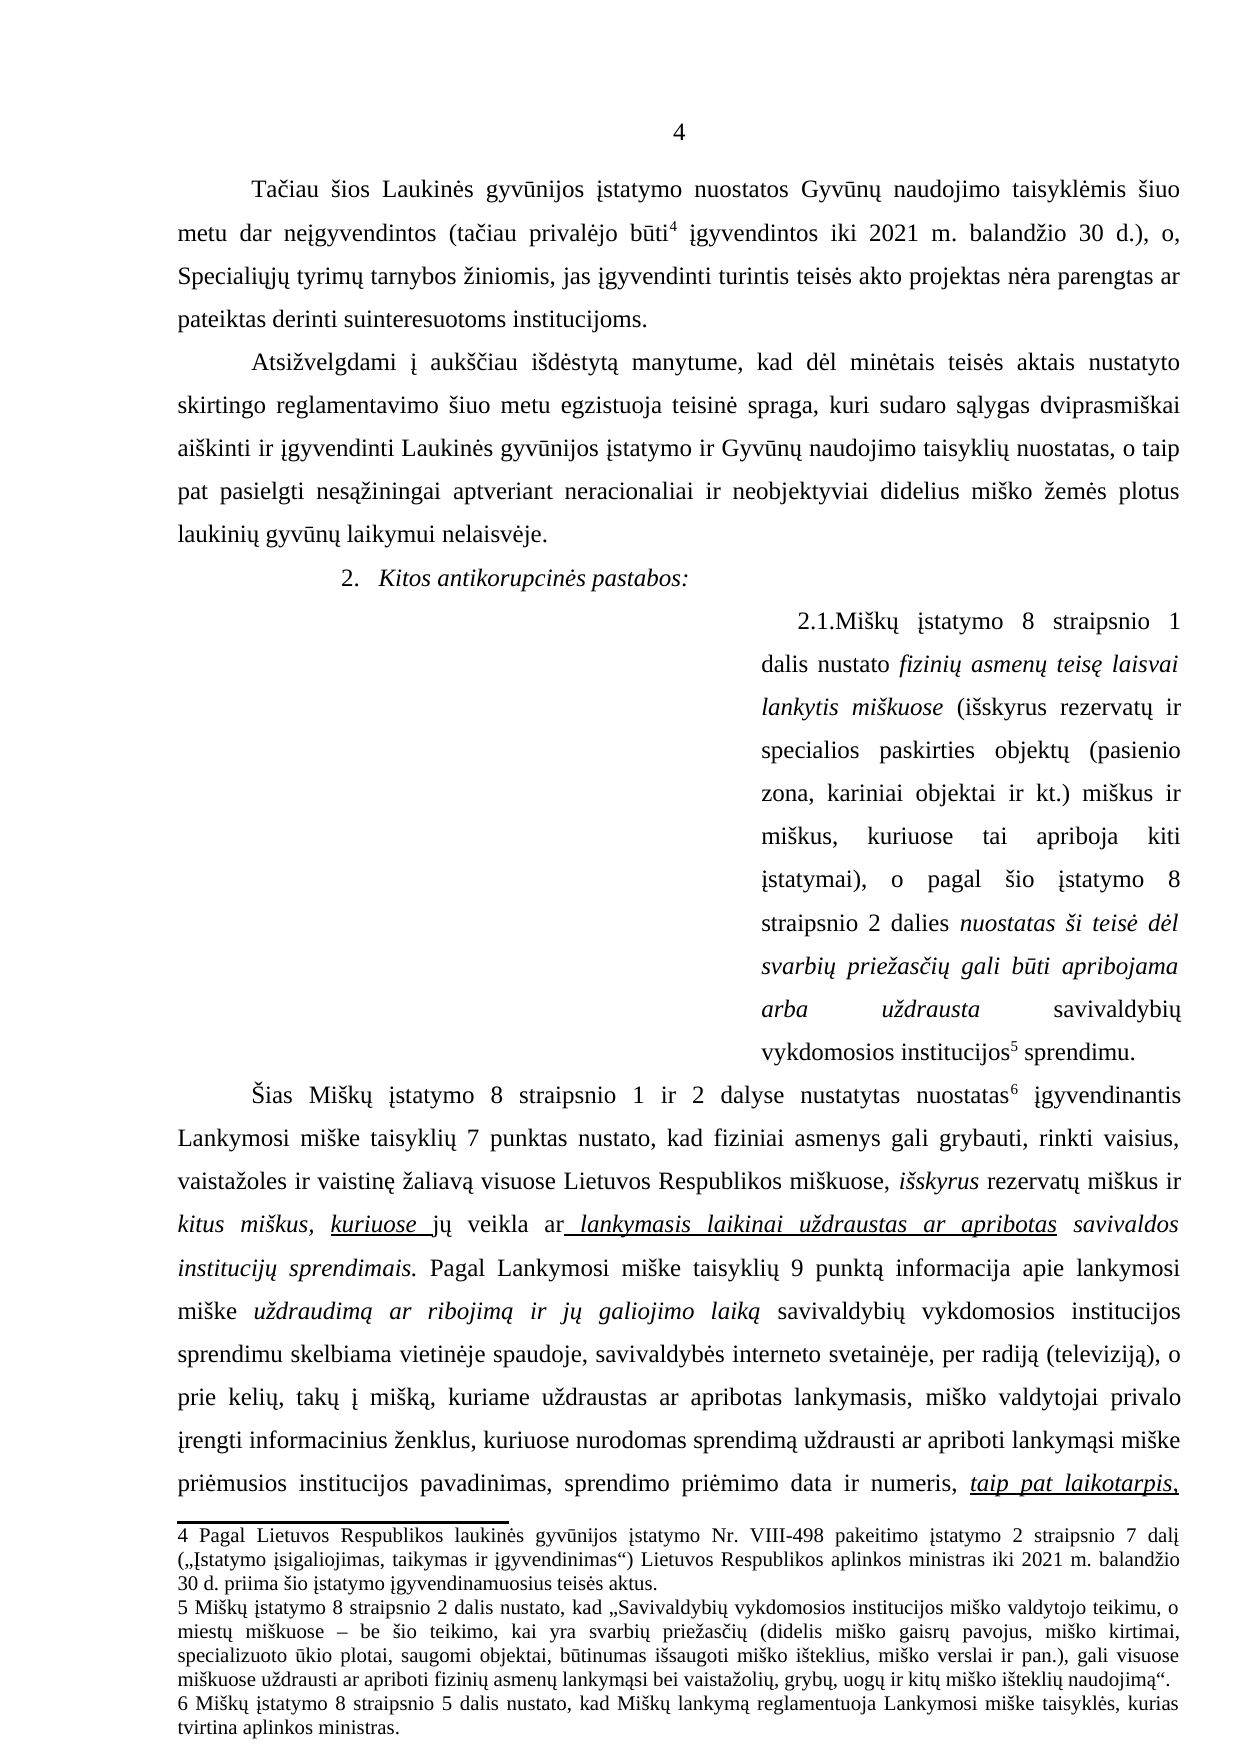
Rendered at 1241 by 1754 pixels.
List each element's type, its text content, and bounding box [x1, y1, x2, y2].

list Tačiau šios Laukinės gyvūnijos įstatymo nuostatos Gyvūnų naudojimo taisyklėmis šiuo metu dar neįgyvendintos (tačiau privalėjo būti įgyvendintos iki 2021 m. balandžio 30 d.), o, Specialiųjų tyrimų tarnybos žiniomis, jas įgyvendinti turintis teisės akto projektas nėra parengtas ar pateiktas derinti suinteresuotoms institucijoms. [177, 174, 1181, 333]
list Atsižvelgdami į aukščiau išdėstytą manytume, kad dėl minėtais teisės aktais nustatyto skirtingo reglamentavimo šiuo metu egzistuoja teisinė spraga, kuri sudaro sąlygas dviprasmiškai aiškinti ir įgyvendinti Laukinės gyvūnijos įstatymo ir Gyvūnų naudojimo taisyklių nuostatas, o taip pat pasielgti nesąžiningai aptveriant neracionaliai ir neobjektyviai didelius miško žemės plotus laukinių gyvūnų laikymui nelaisvėje. [177, 347, 1181, 548]
text Pagal Lietuvos Respublikos laukinės gyvūnijos įstatymo Nr. VIII-498 pakeitimo įstatymo 2 straipsnio 7 dalį („Įstatymo įsigaliojimas, taikymas ir įgyvendinimas“) Lietuvos Respublikos aplinkos ministras iki 2021 m. balandžio 30 d. priima šio įstatymo įgyvendinamuosius teisės aktus. [177, 1523, 1181, 1595]
text Miškų įstatymo 8 straipsnio 5 dalis nustato, kad Miškų lankymą reglamentuoja Lankymosi miške taisyklės, kurias tvirtina aplinkos ministras. [177, 1691, 1181, 1739]
list Kitos antikorupcinės pastabos: [341, 563, 1181, 591]
list Miškų įstatymo 8 straipsnio 1 dalis nustato fizinių asmenų teisę laisvai lankytis miškuose (išskyrus rezervatų ir specialios paskirties objektų (pasienio zona, kariniai objektai ir kt.) miškus ir miškus, kuriuose tai apriboja kiti įstatymai), o pagal šio įstatymo 8 straipsnio 2 dalies nuostatas ši teisė dėl svarbių priežasčių gali būti apribojama arba uždrausta savivaldybių vykdomosios institucijos sprendimu. [723, 606, 1181, 1066]
list Miškų įstatymo 8 straipsnio 2 dalis nustato, kad „Savivaldybių vykdomosios institucijos miško valdytojo teikimu, o miestų miškuose – be šio teikimo, kai yra svarbių priežasčių (didelis miško gaisrų pavojus, miško kirtimai, specializuoto ūkio plotai, saugomi objektai, būtinumas išsaugoti miško išteklius, miško verslai ir pan.), gali visuose miškuose uždrausti ar apriboti fizinių asmenų lankymąsi bei vaistažolių, grybų, uogų ir kitų miško išteklių naudojimą“. [177, 1595, 1181, 1691]
text Šias Miškų įstatymo 8 straipsnio 1 ir 2 dalyse nustatytas nuostatas įgyvendinantis Lankymosi miške taisyklių 7 punktas nustato, kad fiziniai asmenys gali grybauti, rinkti vaisius, vaistažoles ir vaistinę žaliavą visuose Lietuvos Respublikos miškuose, išskyrus rezervatų miškus ir kitus miškus, kuriuose jų veikla ar lankymasis laikinai uždraustas ar apribotas savivaldos institucijų sprendimais. Pagal Lankymosi miške taisyklių 9 punktą informacija apie lankymosi miške uždraudimą ar ribojimą ir jų galiojimo laiką savivaldybių vykdomosios institucijos sprendimu skelbiama vietinėje spaudoje, savivaldybės interneto svetainėje, per radiją (televiziją), o prie kelių, takų į mišką, kuriame uždraustas ar apribotas lankymasis, miško valdytojai privalo įrengti informacinius ženklus, kuriuose nurodomas sprendimą uždrausti ar apriboti lankymąsi miške priėmusios institucijos pavadinimas, sprendimo priėmimo data ir numeris, taip pat laikotarpis, [177, 1080, 1181, 1497]
